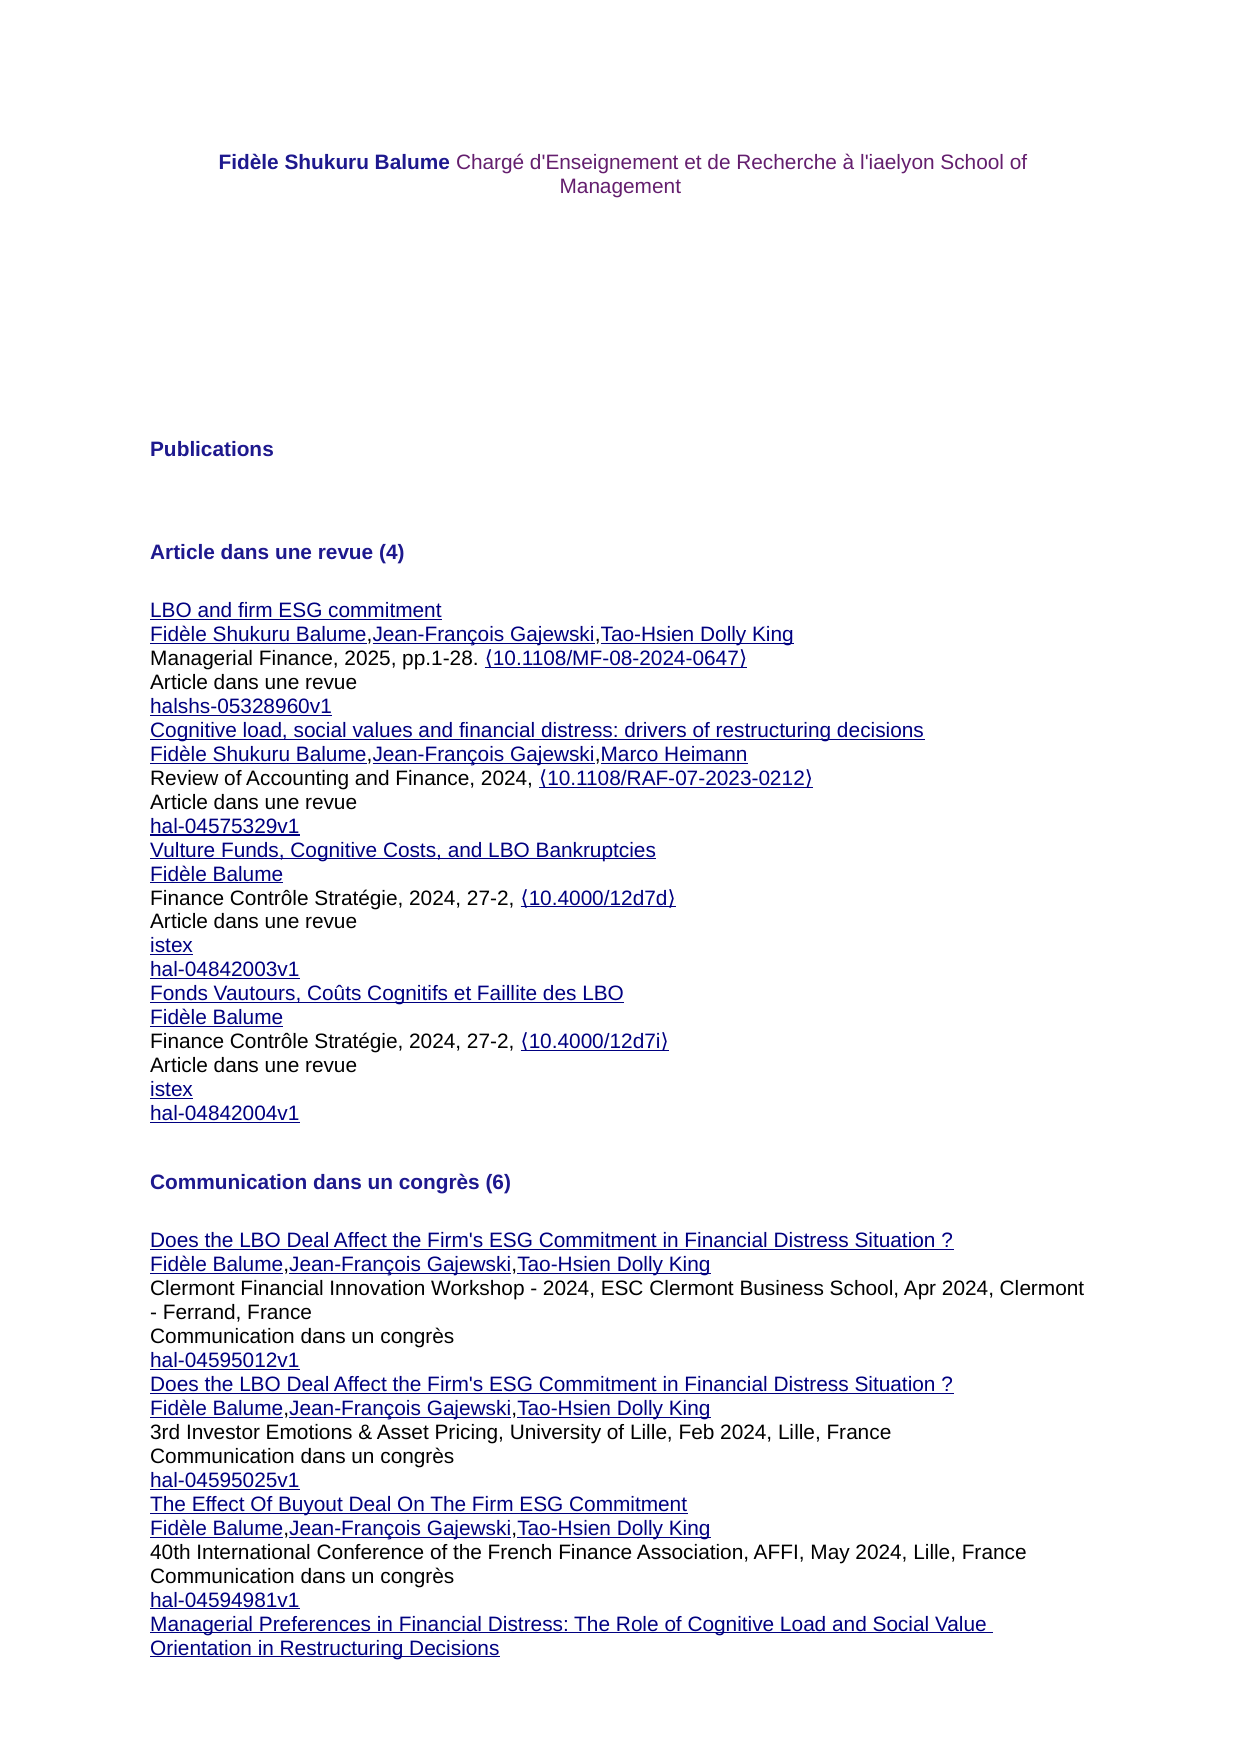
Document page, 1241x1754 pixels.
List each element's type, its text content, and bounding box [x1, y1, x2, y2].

table_header Does the LBO Deal Affect the Firm's ESG Commitment in Financial Distress Situation ? Fidèle Balume,Jean-François Gajewski,Tao-Hsien Dolly King Clermont Financial Innovation Workshop - 2024, ESC Clermont Business School, Apr 2024, Clermont - Ferrand, France Communication dans un congrès hal-04595012v1 [150, 1228, 1090, 1372]
subtitle Fidèle Shukuru Balume Chargé d'Enseignement et de Recherche à l'iaelyon School of Management [150, 150, 1090, 198]
table_cell Fonds Vautours, Coûts Cognitifs et Faillite des LBO Fidèle Balume Finance Contrôle Stratégie, 2024, 27-2, ⟨10.4000/12d7i⟩ Article dans une revue istex hal-04842004v1 [150, 981, 1090, 1125]
table_cell The Effect Of Buyout Deal On The Firm ESG Commitment Fidèle Balume,Jean-François Gajewski,Tao-Hsien Dolly King 40th International Conference of the French Finance Association, AFFI, May 2024, Lille, France Communication dans un congrès hal-04594981v1 [150, 1492, 1090, 1611]
table_cell Does the LBO Deal Affect the Firm's ESG Commitment in Financial Distress Situation ? Fidèle Balume,Jean-François Gajewski,Tao-Hsien Dolly King 3rd Investor Emotions & Asset Pricing, University of Lille, Feb 2024, Lille, France Communication dans un congrès hal-04595025v1 [150, 1372, 1090, 1492]
subtitle Article dans une revue (4) [150, 539, 1090, 563]
table_cell Managerial Preferences in Financial Distress: The Role of Cognitive Load and Social Value Orientation in Restructuring Decisions [150, 1611, 1090, 1659]
table_cell Vulture Funds, Cognitive Costs, and LBO Bankruptcies Fidèle Balume Finance Contrôle Stratégie, 2024, 27-2, ⟨10.4000/12d7d⟩ Article dans une revue istex hal-04842003v1 [150, 838, 1090, 981]
table_cell Cognitive load, social values and financial distress: drivers of restructuring decisions Fidèle Shukuru Balume,Jean-François Gajewski,Marco Heimann Review of Accounting and Finance, 2024, ⟨10.1108/RAF-07-2023-0212⟩ Article dans une revue hal-04575329v1 [150, 718, 1090, 837]
table_header LBO and firm ESG commitment Fidèle Shukuru Balume,Jean-François Gajewski,Tao-Hsien Dolly King Managerial Finance, 2025, pp.1-28. ⟨10.1108/MF-08-2024-0647⟩ Article dans une revue halshs-05328960v1 [150, 598, 1090, 718]
subtitle Communication dans un congrès (6) [150, 1170, 1090, 1194]
subtitle Publications [150, 436, 1090, 460]
